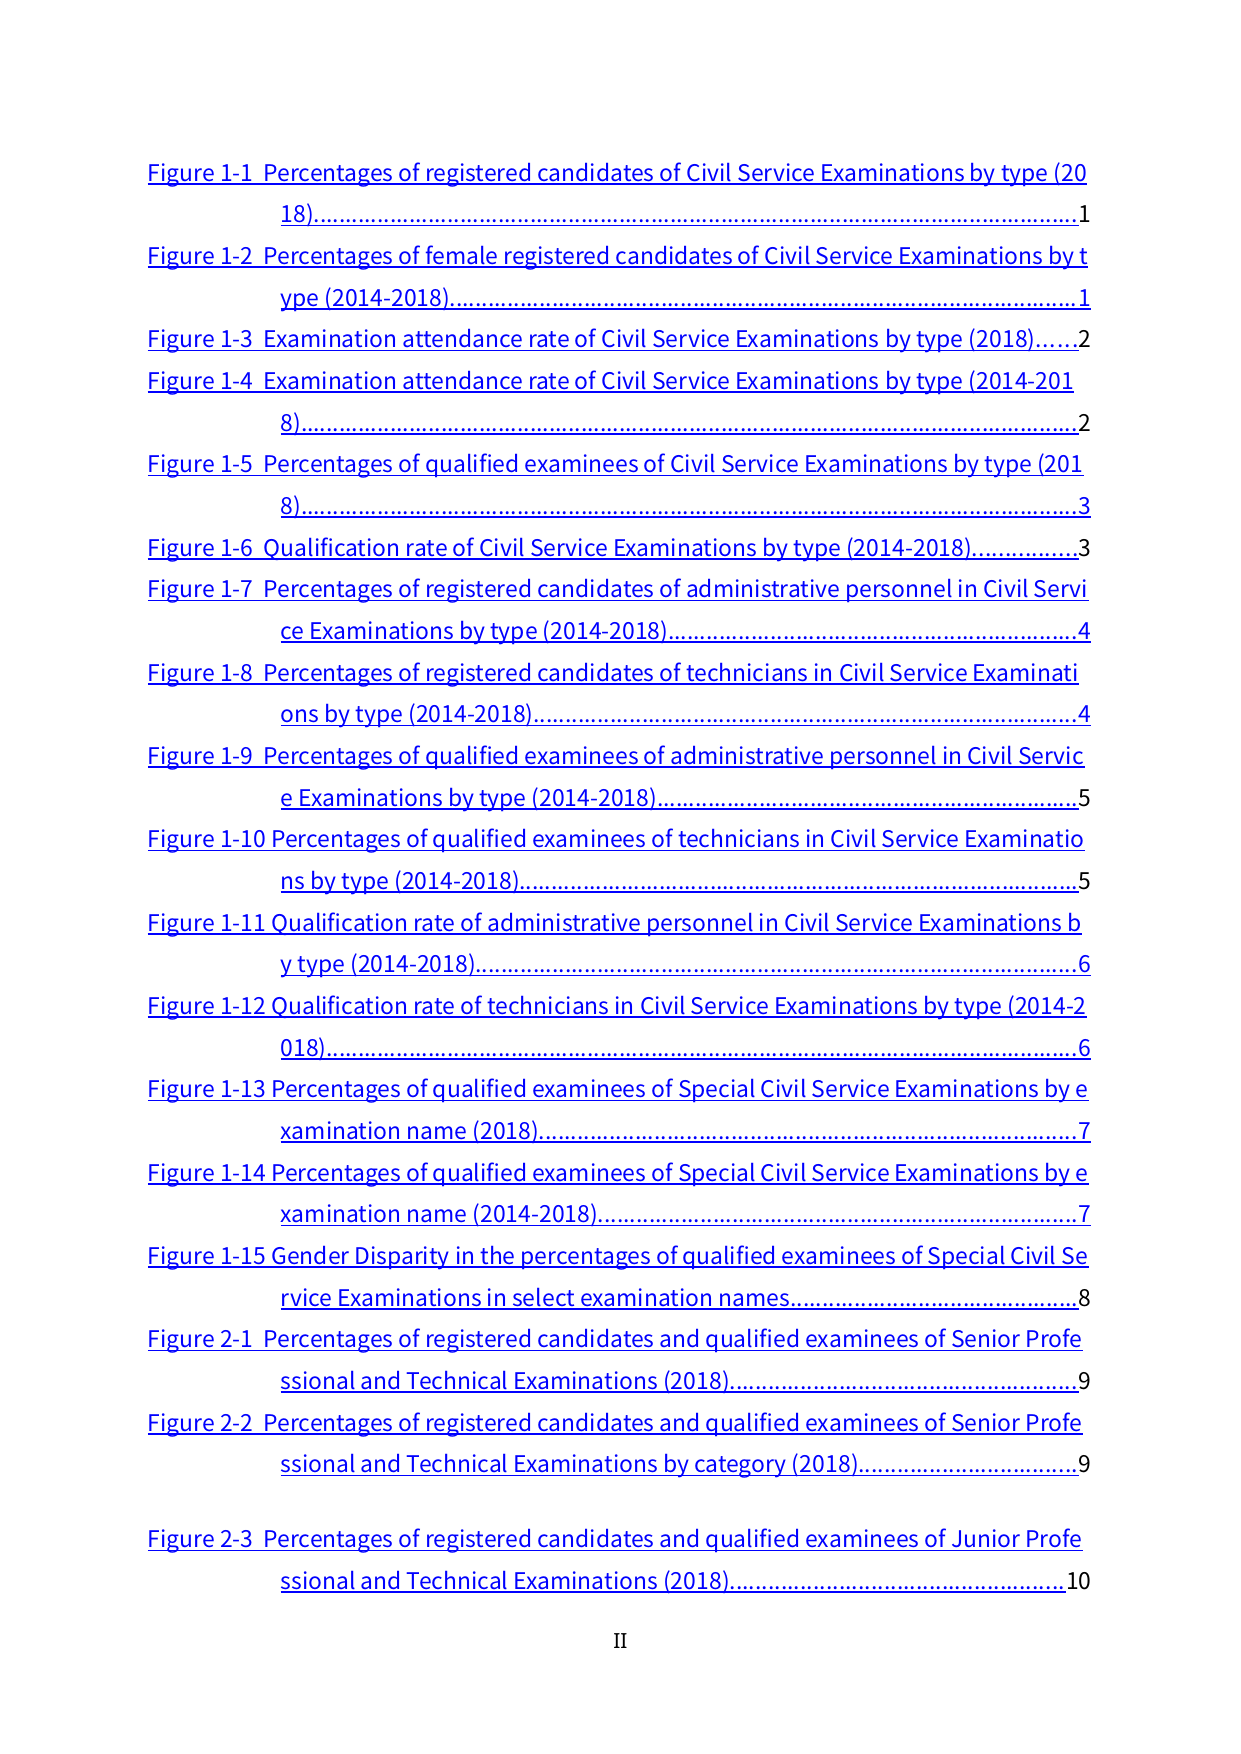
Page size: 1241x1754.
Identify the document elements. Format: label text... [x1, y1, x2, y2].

text Figure 1-5 Percentages of qualified examinees of Civil Service Examinations by type (2018) 3 [148, 439, 1092, 523]
text Figure 1-3 Examination attendance rate of Civil Service Examinations by type (2018) 2 [148, 314, 1092, 356]
text Figure 1-7 Percentages of registered candidates of administrative personnel in Civil Service Examinations by type (2014-2018) 4 [148, 564, 1092, 648]
text Figure 1-15 Gender Disparity in the percentages of qualified examinees of Special Civil Service Examinations in select examination names 8 [148, 1231, 1092, 1314]
text Figure 1-12 Qualification rate of technicians in Civil Service Examinations by type (2014-2018) 6 [148, 981, 1092, 1064]
text Figure 1-1 Percentages of registered candidates of Civil Service Examinations by type (2018) 1 [148, 148, 1092, 231]
text Figure 1-6 Qualification rate of Civil Service Examinations by type (2014-2018) 3 [148, 523, 1092, 564]
text Figure 2-2 Percentages of registered candidates and qualified examinees of Senior Professional and Technical Examinations by category (2018) 9 [148, 1398, 1092, 1481]
text Figure 1-2 Percentages of female registered candidates of Civil Service Examinations by type (2014-2018) 1 [148, 231, 1092, 314]
text Figure 1-14 Percentages of qualified examinees of Special Civil Service Examinations by examination name (2014-2018) 7 [148, 1148, 1092, 1231]
text Figure 1-8 Percentages of registered candidates of technicians in Civil Service Examinations by type (2014-2018) 4 [148, 648, 1092, 731]
text Figure 1-13 Percentages of qualified examinees of Special Civil Service Examinations by examination name (2018) 7 [148, 1064, 1092, 1148]
text Figure 2-3 Percentages of registered candidates and qualified examinees of Junior Professional and Technical Examinations (2018) 10 [148, 1514, 1092, 1598]
text Figure 1-11 Qualification rate of administrative personnel in Civil Service Examinations by type (2014-2018) 6 [148, 898, 1092, 981]
text Figure 2-1 Percentages of registered candidates and qualified examinees of Senior Professional and Technical Examinations (2018) 9 [148, 1314, 1092, 1398]
text Figure 1-4 Examination attendance rate of Civil Service Examinations by type (2014-2018) 2 [148, 356, 1092, 439]
text Figure 1-9 Percentages of qualified examinees of administrative personnel in Civil Service Examinations by type (2014-2018) 5 [148, 731, 1092, 814]
text Figure 1-10 Percentages of qualified examinees of technicians in Civil Service Examinations by type (2014-2018) 5 [148, 814, 1092, 898]
